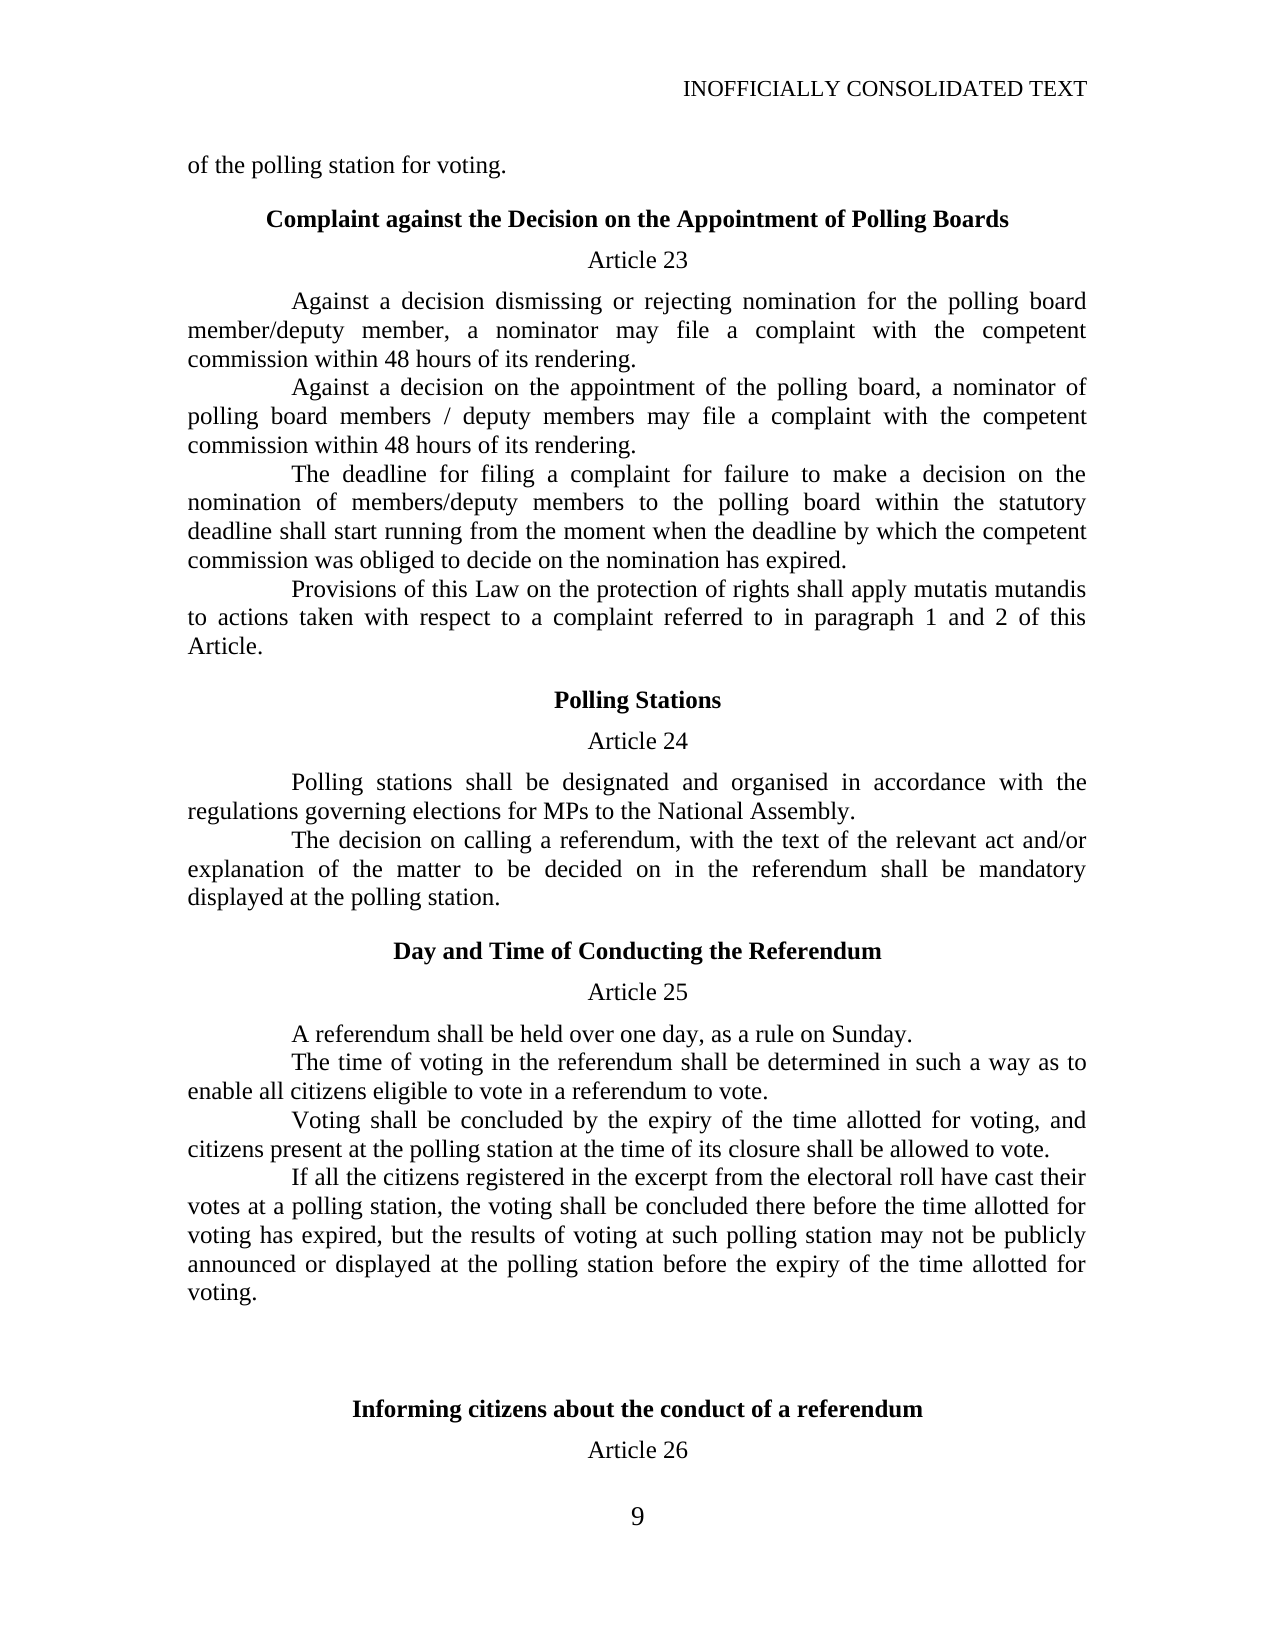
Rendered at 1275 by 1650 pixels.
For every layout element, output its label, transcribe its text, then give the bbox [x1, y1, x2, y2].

text Article 26 [187, 1435, 1087, 1464]
text Article 25 [187, 977, 1087, 1006]
text Informing citizens about the conduct of a referendum [187, 1394, 1087, 1422]
text Day and Time of Conducting the Referendum [187, 936, 1087, 965]
text Article 24 [187, 726, 1087, 755]
text The decision on calling a referendum, with the text of the relevant act and/or explanation of the matter to be decided on in the referendum shall be mandatory displayed at the polling station. [187, 825, 1087, 911]
text A referendum shall be held over one day, as a rule on Sunday. [187, 1019, 1087, 1047]
text Against a decision dismissing or rejecting nomination for the polling board member/deputy member, a nominator may file a complaint with the competent commission within 48 hours of its rendering. [187, 286, 1087, 372]
text The deadline for filing a complaint for failure to make a decision on the nomination of members/deputy members to the polling board within the statutory deadline shall start running from the moment when the deadline by which the competent commission was obliged to decide on the nomination has expired. [187, 459, 1087, 574]
text Complaint against the Decision on the Appointment of Polling Boards [187, 204, 1087, 232]
text of the polling station for voting. [187, 150, 1087, 179]
text Voting shall be concluded by the expiry of the time allotted for voting, and citizens present at the polling station at the time of its closure shall be allowed to vote. [187, 1105, 1087, 1162]
text Article 23 [187, 245, 1087, 274]
text If all the citizens registered in the excerpt from the electoral roll have cast their votes at a polling station, the voting shall be concluded there before the time allotted for voting has expired, but the results of voting at such polling station may not be publicly announced or displayed at the polling station before the expiry of the time allotted for voting. [187, 1162, 1087, 1306]
text Against a decision on the appointment of the polling board, a nominator of polling board members / deputy members may file a complaint with the competent commission within 48 hours of its rendering. [187, 372, 1087, 459]
text The time of voting in the referendum shall be determined in such a way as to enable all citizens eligible to vote in a referendum to vote. [187, 1047, 1087, 1105]
text Polling stations shall be designated and organised in accordance with the regulations governing elections for MPs to the National Assembly. [187, 767, 1087, 825]
text Provisions of this Law on the protection of rights shall apply mutatis mutandis to actions taken with respect to a complaint referred to in paragraph 1 and 2 of this Article. [187, 574, 1087, 660]
text Polling Stations [187, 685, 1087, 714]
